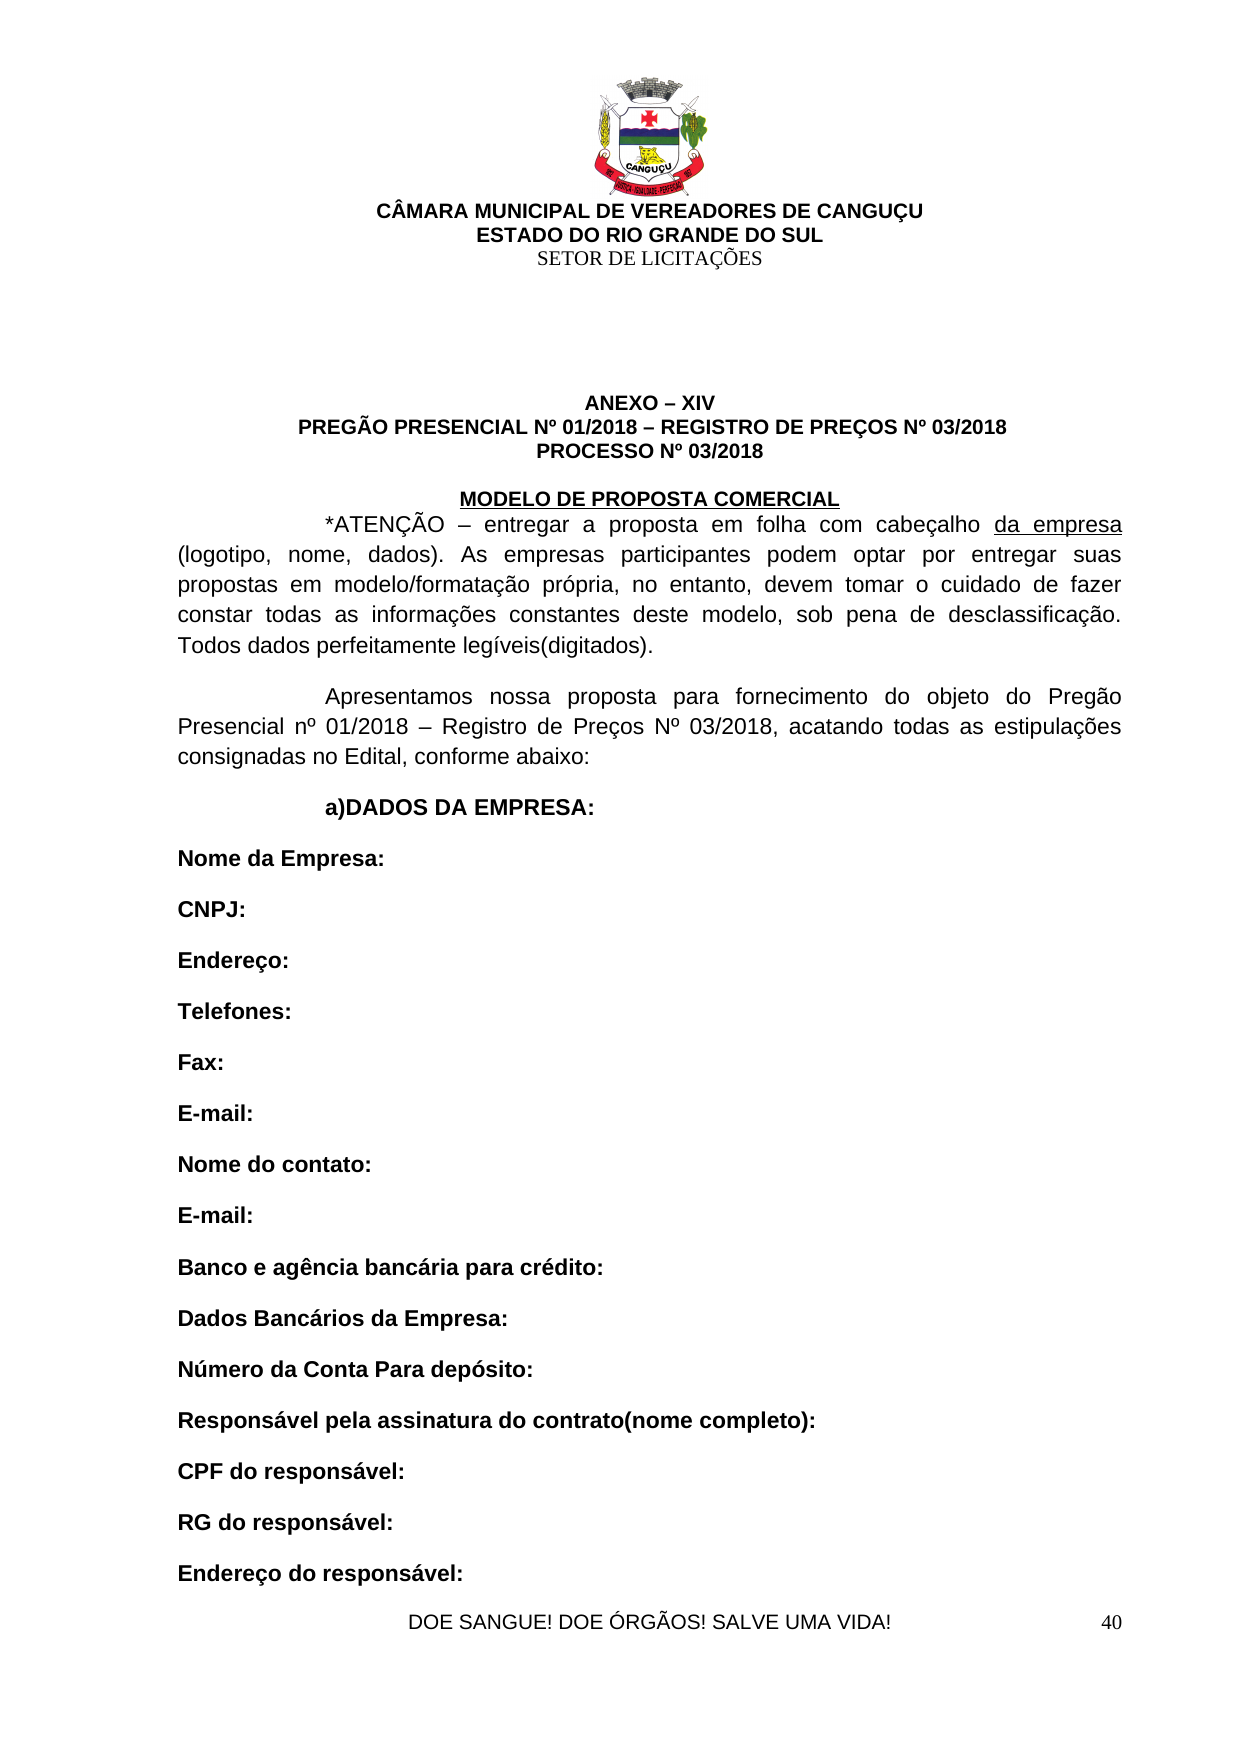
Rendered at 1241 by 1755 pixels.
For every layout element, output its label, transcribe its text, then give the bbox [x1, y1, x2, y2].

text E-mail: [177, 1100, 1122, 1127]
text CNPJ: [177, 896, 1122, 923]
text Apresentamos nossa proposta para fornecimento do objeto do Pregão Presencial nº 01/2018 – Registro de Preços Nº 03/2018, acatando todas as estipulações consignadas no Edital, conforme abaixo: [177, 683, 1122, 769]
text *ATENÇÃO – entregar a proposta em folha com cabeçalho da empresa (logotipo, nome, dados). As empresas participantes podem optar por entregar suas propostas em modelo/formatação própria, no entanto, devem tomar o cuidado de fazer constar todas as informações constantes deste modelo, sob pena de desclassificação. Todos dados perfeitamente legíveis(digitados). [177, 511, 1122, 658]
text Fax: [177, 1049, 1122, 1076]
text Endereço: [177, 947, 1122, 974]
text PROCESSO Nº 03/2018 [177, 439, 1122, 463]
text MODELO DE PROPOSTA COMERCIAL [177, 487, 1122, 511]
text Responsável pela assinatura do contrato(nome completo): [177, 1407, 1122, 1433]
text RG do responsável: [177, 1509, 1122, 1535]
text Banco e agência bancária para crédito: [177, 1253, 1122, 1280]
text Nome da Empresa: [177, 845, 1122, 872]
text PREGÃO PRESENCIAL Nº 01/2018 – REGISTRO DE PREÇOS Nº 03/2018 [177, 415, 1122, 439]
text ANEXO – XIV [177, 391, 1122, 415]
text a)DADOS DA EMPRESA: [177, 794, 1122, 821]
text CPF do responsável: [177, 1458, 1122, 1484]
text Nome do contato: [177, 1151, 1122, 1178]
text Dados Bancários da Empresa: [177, 1304, 1122, 1331]
text Endereço do responsável: [177, 1560, 1122, 1586]
text Telefones: [177, 998, 1122, 1025]
text Número da Conta Para depósito: [177, 1356, 1122, 1382]
text E-mail: [177, 1202, 1122, 1229]
